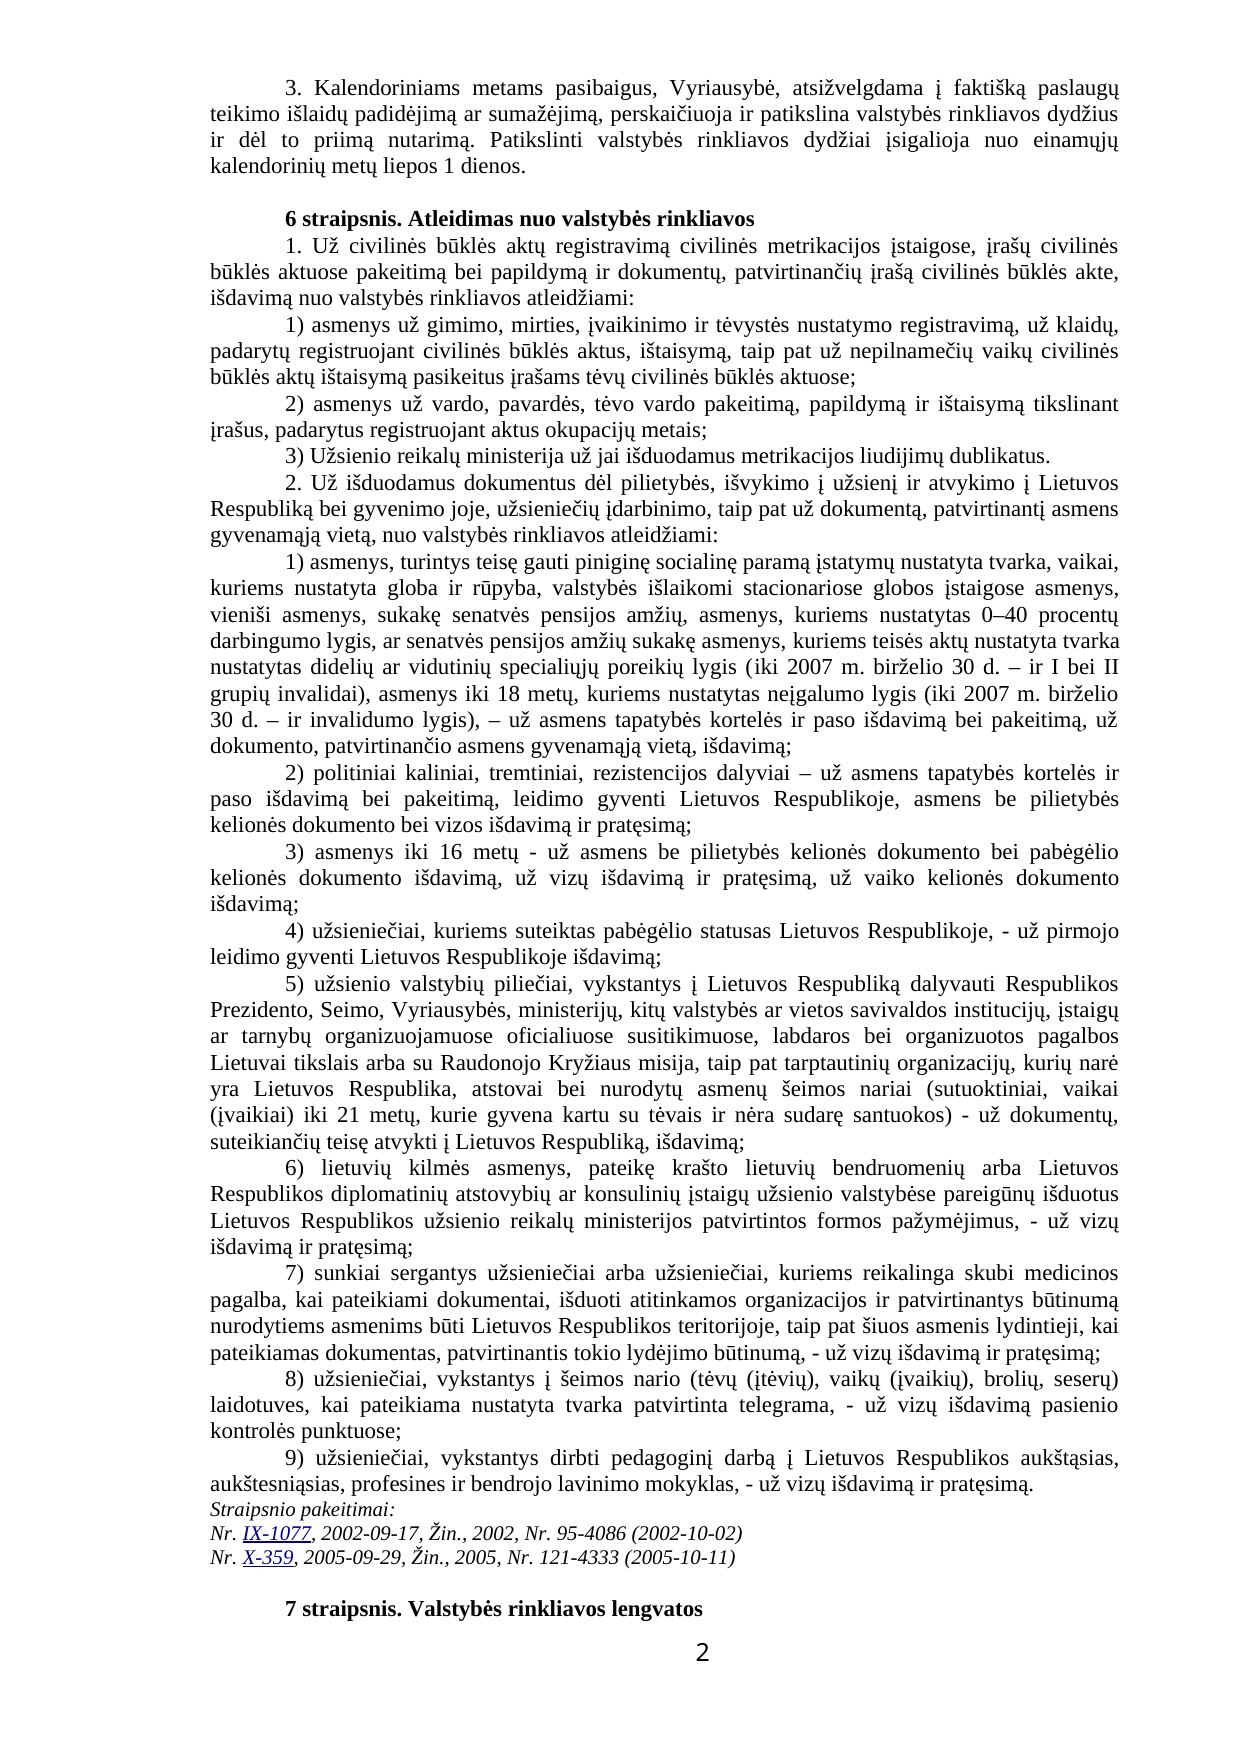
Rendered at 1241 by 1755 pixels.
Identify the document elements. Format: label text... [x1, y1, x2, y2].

text 4) užsieniečiai, kuriems suteiktas pabėgėlio statusas Lietuvos Respublikoje, - už pirmojo leidimo gyventi Lietuvos Respublikoje išdavimą; [210, 917, 1120, 969]
text 8) užsieniečiai, vykstantys į šeimos nario (tėvų (įtėvių), vaikų (įvaikių), brolių, seserų) laidotuves, kai pateikiama nustatyta tvarka patvirtinta telegrama, - už vizų išdavimą pasienio kontrolės punktuose; [210, 1365, 1120, 1444]
text 1) asmenys, turintys teisę gauti piniginę socialinę paramą įstatymų nustatyta tvarka, vaikai, kuriems nustatyta globa ir rūpyba, valstybės išlaikomi stacionariose globos įstaigose asmenys, vieniši asmenys, sukakę senatvės pensijos amžių, asmenys, kuriems nustatytas 0–40 procentų darbingumo lygis, ar senatvės pensijos amžių sukakę asmenys, kuriems teisės aktų nustatyta tvarka nustatytas didelių ar vidutinių specialiųjų poreikių lygis (iki 2007 m. birželio 30 d. – ir I bei II grupių invalidai), asmenys iki 18 metų, kuriems nustatytas neįgalumo lygis (iki 2007 m. birželio 30 d. – ir invalidumo lygis), – už asmens tapatybės kortelės ir paso išdavimą bei pakeitimą, už dokumento, patvirtinančio asmens gyvenamąją vietą, išdavimą; [210, 548, 1120, 759]
text 1) asmenys už gimimo, mirties, įvaikinimo ir tėvystės nustatymo registravimą, už klaidų, padarytų registruojant civilinės būklės aktus, ištaisymą, taip pat už nepilnamečių vaikų civilinės būklės aktų ištaisymą pasikeitus įrašams tėvų civilinės būklės aktuose; [210, 311, 1120, 390]
text 1. Už civilinės būklės aktų registravimą civilinės metrikacijos įstaigose, įrašų civilinės būklės aktuose pakeitimą bei papildymą ir dokumentų, patvirtinančių įrašą civilinės būklės akte, išdavimą nuo valstybės rinkliavos atleidžiami: [210, 232, 1120, 311]
text 3) asmenys iki 16 metų - už asmens be pilietybės kelionės dokumento bei pabėgėlio kelionės dokumento išdavimą, už vizų išdavimą ir pratęsimą, už vaiko kelionės dokumento išdavimą; [210, 838, 1120, 917]
text 2) asmenys už vardo, pavardės, tėvo vardo pakeitimą, papildymą ir ištaisymą tikslinant įrašus, padarytus registruojant aktus okupacijų metais; [210, 390, 1120, 442]
text 6 straipsnis. Atleidimas nuo valstybės rinkliavos [210, 205, 1120, 232]
text 6) lietuvių kilmės asmenys, pateikę krašto lietuvių bendruomenių arba Lietuvos Respublikos diplomatinių atstovybių ar konsulinių įstaigų užsienio valstybėse pareigūnų išduotus Lietuvos Respublikos užsienio reikalų ministerijos patvirtintos formos pažymėjimus, - už vizų išdavimą ir pratęsimą; [210, 1154, 1120, 1259]
text Straipsnio pakeitimai: [210, 1497, 1120, 1521]
text 9) užsieniečiai, vykstantys dirbti pedagoginį darbą į Lietuvos Respublikos aukštąsias, aukštesniąsias, profesines ir bendrojo lavinimo mokyklas, - už vizų išdavimą ir pratęsimą. [210, 1444, 1120, 1497]
text 7 straipsnis. Valstybės rinkliavos lengvatos [210, 1595, 1120, 1622]
text 2) politiniai kaliniai, tremtiniai, rezistencijos dalyviai – už asmens tapatybės kortelės ir paso išdavimą bei pakeitimą, leidimo gyventi Lietuvos Respublikoje, asmens be pilietybės kelionės dokumento bei vizos išdavimą ir pratęsimą; [210, 759, 1120, 838]
text Nr. X-359, 2005-09-29, Žin., 2005, Nr. 121-4333 (2005-10-11) [210, 1545, 1120, 1569]
text 3. Kalendoriniams metams pasibaigus, Vyriausybė, atsižvelgdama į faktišką paslaugų teikimo išlaidų padidėjimą ar sumažėjimą, perskaičiuoja ir patikslina valstybės rinkliavos dydžius ir dėl to priimą nutarimą. Patikslinti valstybės rinkliavos dydžiai įsigalioja nuo einamųjų kalendorinių metų liepos 1 dienos. [210, 73, 1120, 179]
text Nr. IX-1077, 2002-09-17, Žin., 2002, Nr. 95-4086 (2002-10-02) [210, 1521, 1120, 1545]
text 2. Už išduodamus dokumentus dėl pilietybės, išvykimo į užsienį ir atvykimo į Lietuvos Respubliką bei gyvenimo joje, užsieniečių įdarbinimo, taip pat už dokumentą, patvirtinantį asmens gyvenamąją vietą, nuo valstybės rinkliavos atleidžiami: [210, 469, 1120, 548]
text 7) sunkiai sergantys užsieniečiai arba užsieniečiai, kuriems reikalinga skubi medicinos pagalba, kai pateikiami dokumentai, išduoti atitinkamos organizacijos ir patvirtinantys būtinumą nurodytiems asmenims būti Lietuvos Respublikos teritorijoje, taip pat šiuos asmenis lydintieji, kai pateikiamas dokumentas, patvirtinantis tokio lydėjimo būtinumą, - už vizų išdavimą ir pratęsimą; [210, 1259, 1120, 1365]
text 5) užsienio valstybių piliečiai, vykstantys į Lietuvos Respubliką dalyvauti Respublikos Prezidento, Seimo, Vyriausybės, ministerijų, kitų valstybės ar vietos savivaldos institucijų, įstaigų ar tarnybų organizuojamuose oficialiuose susitikimuose, labdaros bei organizuotos pagalbos Lietuvai tikslais arba su Raudonojo Kryžiaus misija, taip pat tarptautinių organizacijų, kurių narė yra Lietuvos Respublika, atstovai bei nurodytų asmenų šeimos nariai (sutuoktiniai, vaikai (įvaikiai) iki 21 metų, kurie gyvena kartu su tėvais ir nėra sudarę santuokos) - už dokumentų, suteikiančių teisę atvykti į Lietuvos Respubliką, išdavimą; [210, 969, 1120, 1154]
text 3) Užsienio reikalų ministerija už jai išduodamus metrikacijos liudijimų dublikatus. [210, 442, 1120, 469]
